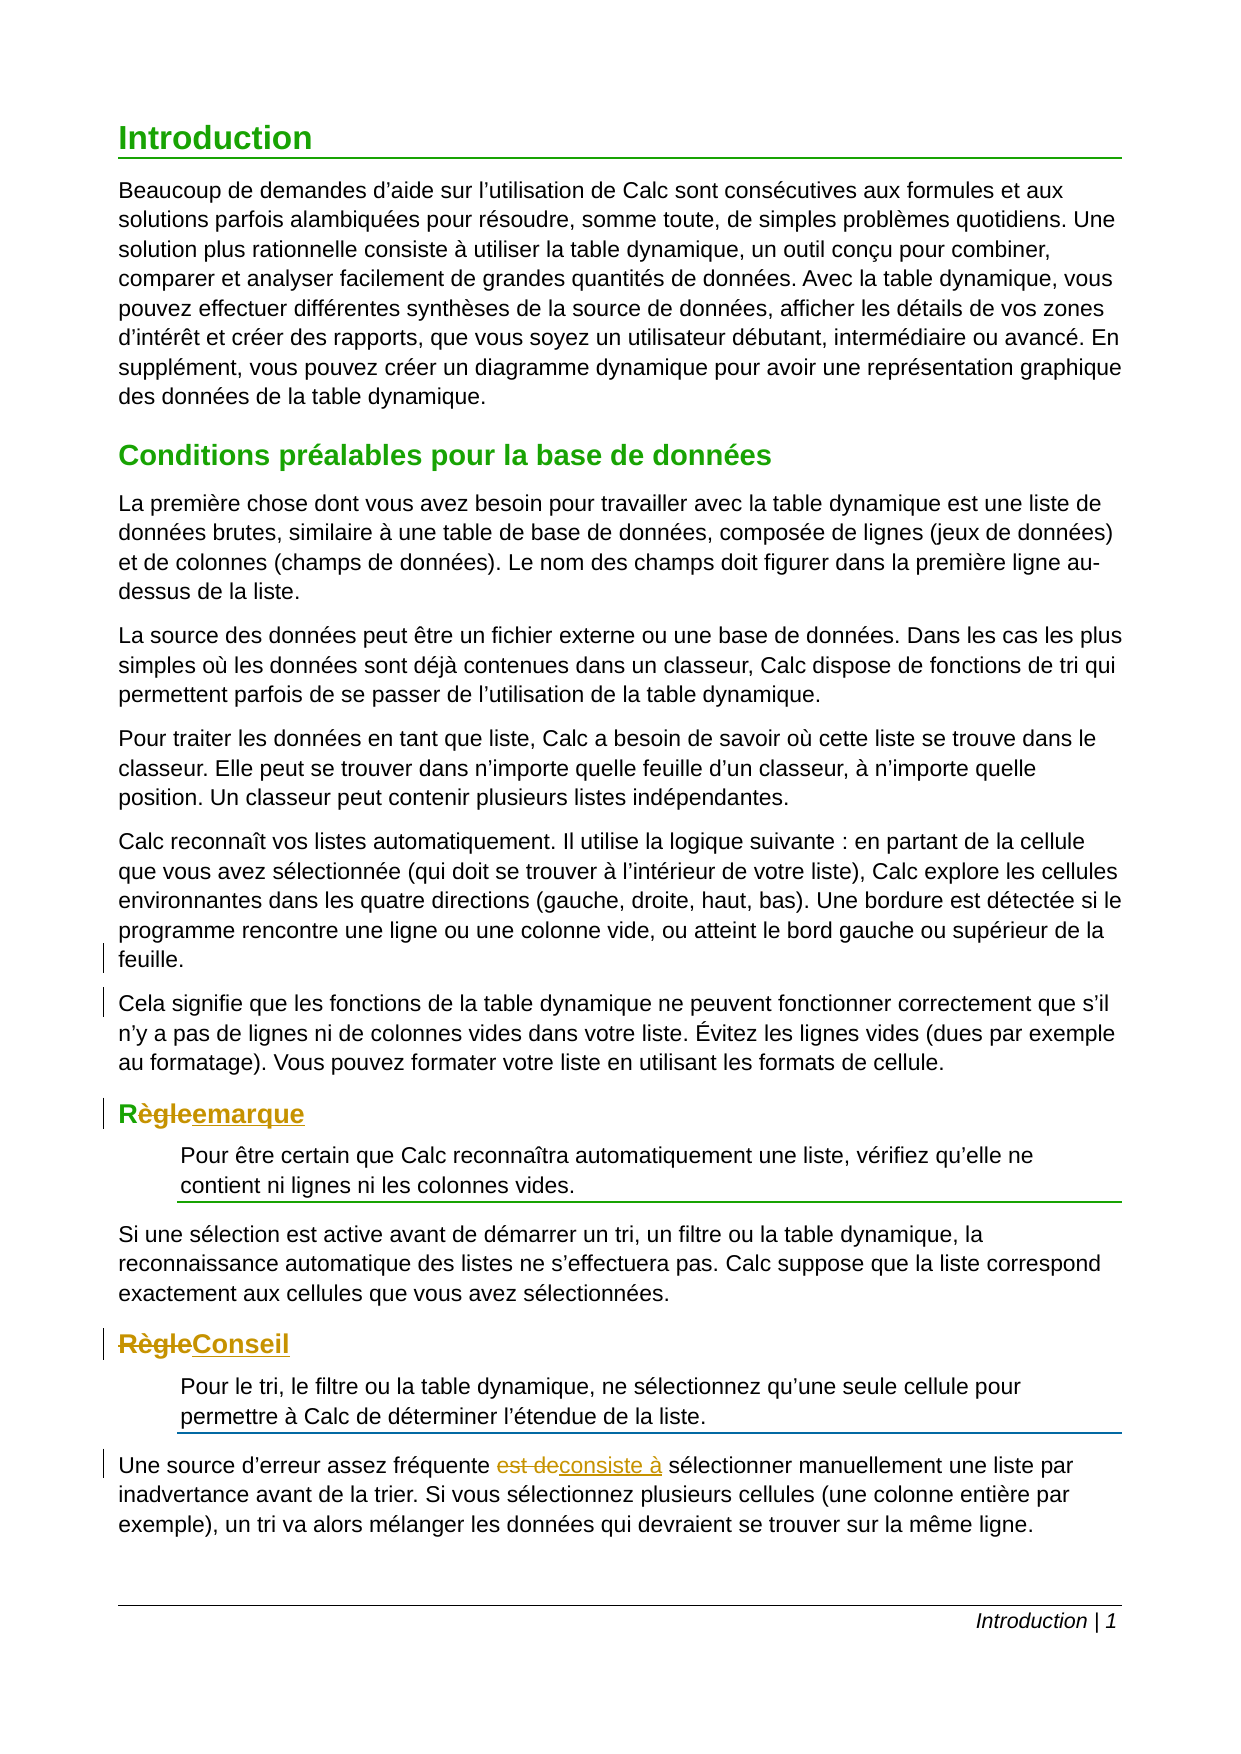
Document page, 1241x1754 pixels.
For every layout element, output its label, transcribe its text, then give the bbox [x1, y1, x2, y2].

text Une source d’erreur assez fréquente consiste à sélectionner manuellement une liste par inadvertance avant de la trier. Si vous sélectionnez plusieurs cellules (une colonne entière par exemple), un tri va alors mélanger les données qui devraient se trouver sur la même ligne. [118, 1448, 1122, 1537]
text Pour le tri, le filtre ou la table dynamique, ne sélectionnez qu’une seule cellule pour permettre à Calc de déterminer l’étendue de la liste. [177, 1367, 1122, 1432]
text Pour être certain que Calc reconnaîtra automatiquement une liste, vérifiez qu’elle ne contient ni lignes ni les colonnes vides. [177, 1136, 1122, 1201]
text Beaucoup de demandes d’aide sur l’utilisation de Calc sont consécutives aux formules et aux solutions parfois alambiquées pour résoudre, somme toute, de simples problèmes quotidiens. Une solution plus rationnelle consiste à utiliser la table dynamique, un outil conçu pour combiner, comparer et analyser facilement de grandes quantités de données. Avec la table dynamique, vous pouvez effectuer différentes synthèses de la source de données, afficher les détails de vos zones d’intérêt et créer des rapports, que vous soyez un utilisateur débutant, intermédiaire ou avancé. En supplément, vous pouvez créer un diagramme dynamique pour avoir une représentation graphique des données de la table dynamique. [118, 173, 1122, 409]
text La source des données peut être un fichier externe ou une base de données. Dans les cas les plus simples où les données sont déjà contenues dans un classeur, Calc dispose de fonctions de tri qui permettent parfois de se passer de l’utilisation de la table dynamique. [118, 619, 1122, 707]
subtitle Conditions préalables pour la base de données [118, 438, 1122, 472]
text Si une sélection est active avant de démarrer un tri, un filtre ou la table dynamique, la reconnaissance automatique des listes ne s’effectuera pas. Calc suppose que la liste correspond exactement aux cellules que vous avez sélectionnées. [118, 1218, 1122, 1306]
text Calc reconnaît vos listes automatiquement. Il utilise la logique suivante : en partant de la cellule que vous avez sélectionnée (qui doit se trouver à l’intérieur de votre liste), Calc explore les cellules environnantes dans les quatre directions (gauche, droite, haut, bas). Une bordure est détectée si le programme rencontre une ligne ou une colonne vide, ou atteint le bord gauche ou supérieur de la feuille. Cela signifie que les fonctions de la table dynamique ne peuvent fonctionner correctement que s’il n’y a pas de lignes ni de colonnes vides dans votre liste. Évitez les lignes vides (dues par exemple au formatage). Vous pouvez formater votre liste en utilisant les formats de cellule. [118, 825, 1122, 972]
text Remarque [118, 1098, 1122, 1129]
subtitle Introduction [118, 118, 1122, 157]
text Conseil [118, 1328, 1122, 1359]
text Pour traiter les données en tant que liste, Calc a besoin de savoir où cette liste se trouve dans le classeur. Elle peut se trouver dans n’importe quelle feuille d’un classeur, à n’importe quelle position. Un classeur peut contenir plusieurs listes indépendantes. [118, 722, 1122, 811]
text La première chose dont vous avez besoin pour travailler avec la table dynamique est une liste de données brutes, similaire à une table de base de données, composée de lignes (jeux de données) et de colonnes (champs de données). Le nom des champs doit figurer dans la première ligne au-dessus de la liste. [118, 487, 1122, 604]
